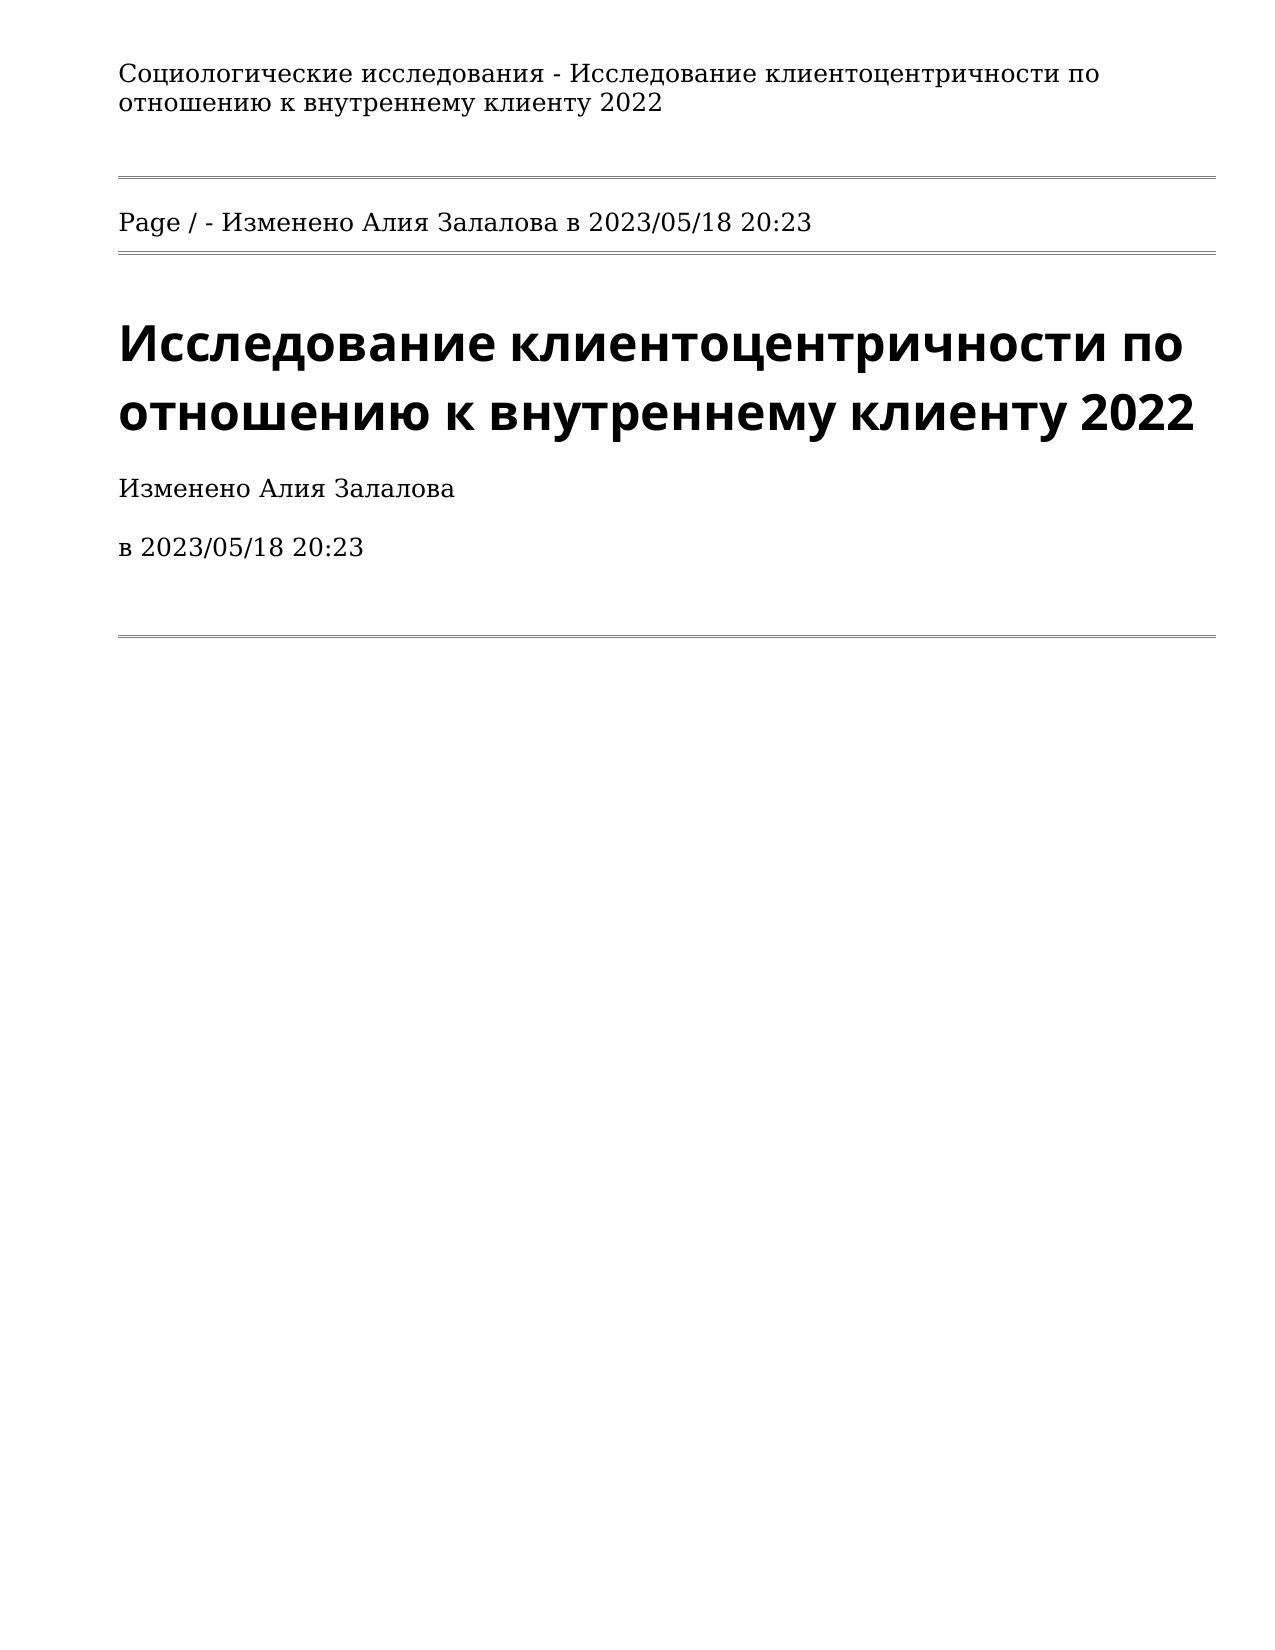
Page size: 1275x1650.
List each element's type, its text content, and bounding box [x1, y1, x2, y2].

subtitle Исследование клиентоцентричности по отношению к внутреннему клиенту 2022 [118, 308, 1216, 444]
text в 2023/05/18 20:23 [118, 533, 1216, 562]
text Page / - Изменено Алия Залалова в 2023/05/18 20:23 [118, 208, 1216, 237]
text Социологические исследования - Исследование клиентоцентричности по отношению к внутреннему клиенту 2022 [118, 59, 1216, 117]
text Изменено Алия Залалова [118, 474, 1216, 503]
